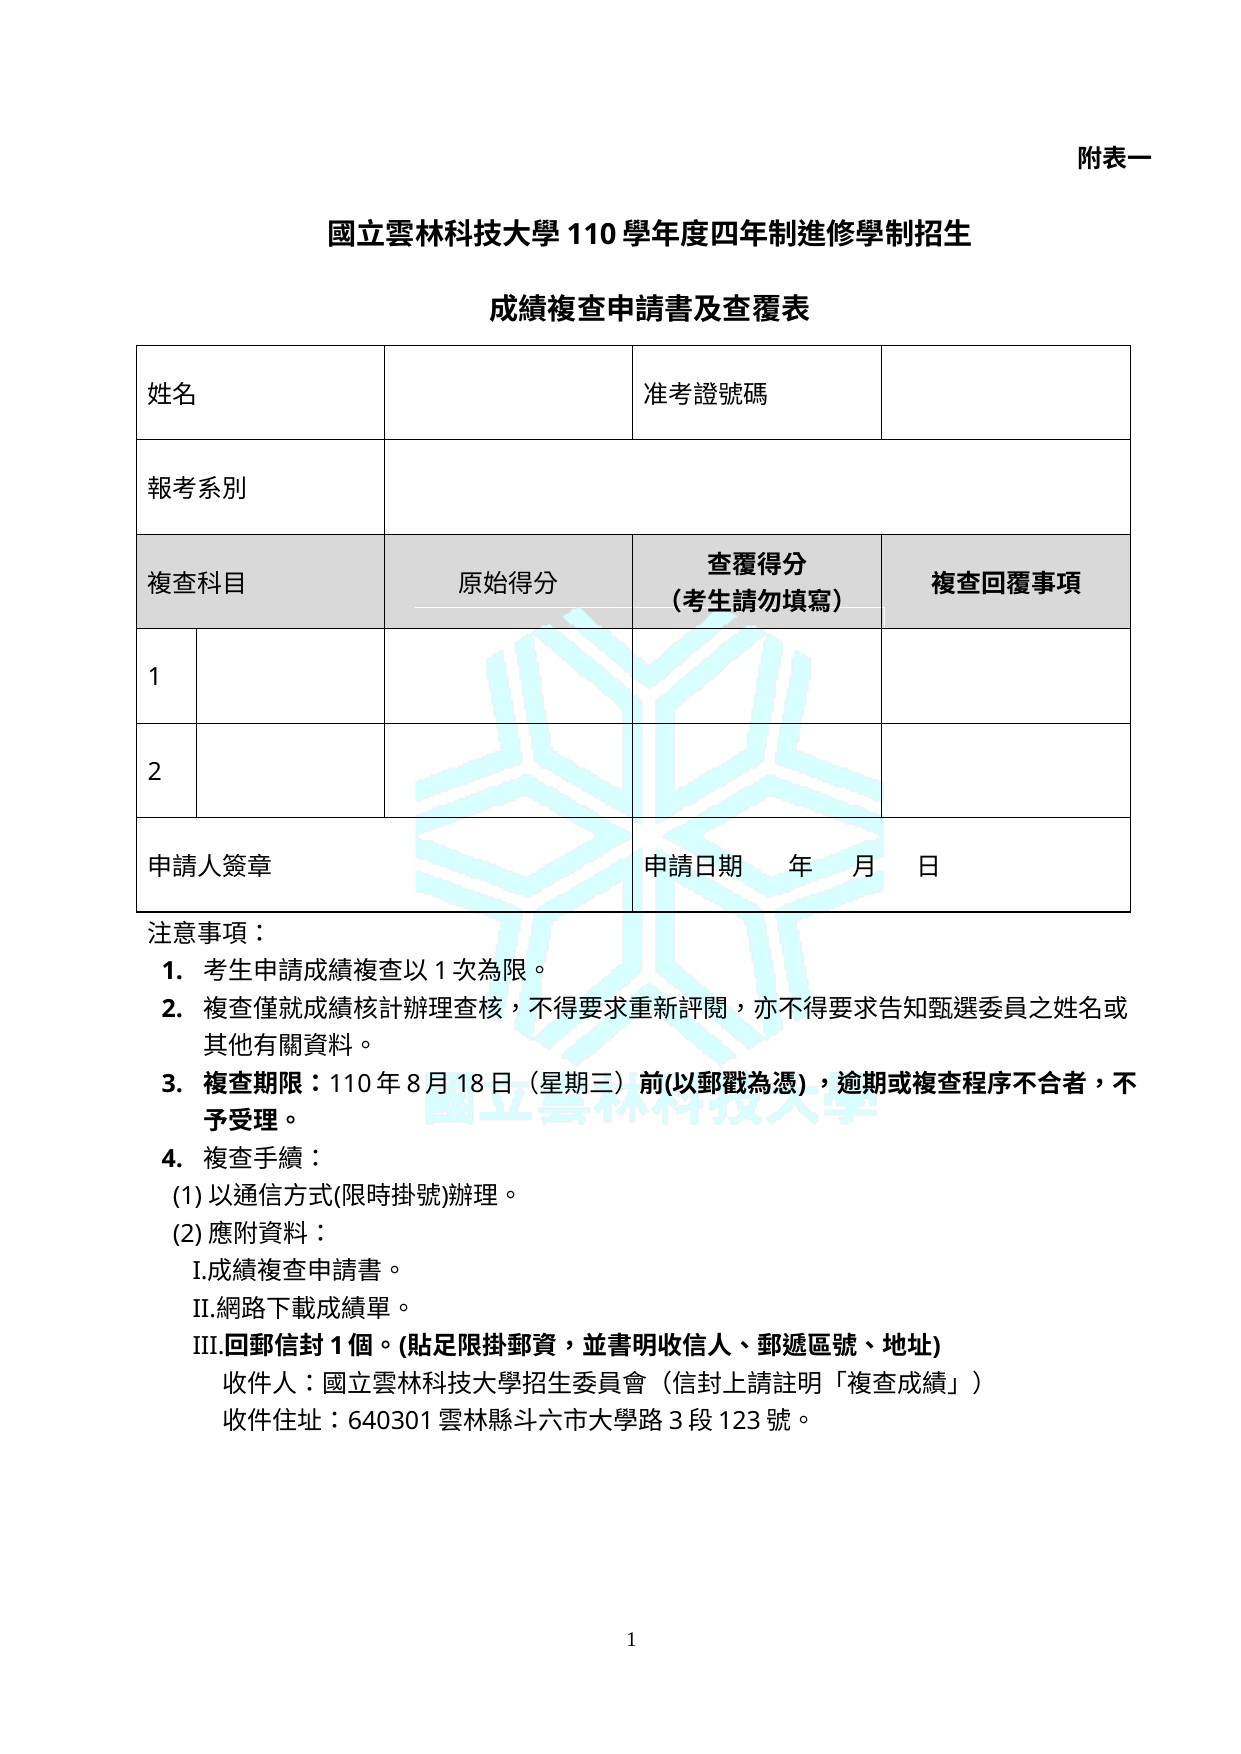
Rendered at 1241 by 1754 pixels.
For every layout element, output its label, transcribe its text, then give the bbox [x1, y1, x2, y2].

table_cell [197, 724, 384, 817]
table_cell [385, 440, 1130, 533]
list 考生申請成績複查以1次為限。 [885, 950, 1152, 987]
list 複查期限：110年8月18日（星期三）前(以郵戳為憑) ，逾期或複查程序不合者，不予受理。 [161, 1062, 1152, 1137]
table_cell 申請日期 年 月 日 [885, 818, 1130, 911]
table_cell [885, 724, 1130, 817]
table_cell 原始得分 [385, 535, 632, 628]
table_cell 1 [137, 629, 196, 722]
table_cell [385, 629, 415, 722]
text 注意事項： [148, 913, 415, 950]
text 收件住址：640301雲林縣斗六市大學路3段123號。 [173, 1400, 1152, 1437]
table_cell 查覆得分 （考生請勿填寫） [633, 535, 881, 607]
table_cell [385, 724, 415, 817]
text 成績複查申請書及查覆表 [148, 269, 1152, 344]
table_header 姓名 [137, 346, 384, 439]
list 複查手續： [161, 1137, 1152, 1175]
table_header [385, 346, 632, 439]
list 考生申請成績複查以1次為限。 [161, 950, 415, 987]
text 收件人：國立雲林科技大學招生委員會（信封上請註明「複查成績」） [173, 1362, 1152, 1400]
table_cell 2 [137, 724, 196, 817]
table_cell 報考系別 [137, 440, 384, 533]
table_cell 複查科目 [137, 535, 384, 628]
text (1) 以通信方式(限時掛號)辦理。 (2) 應附資料： I.成績複查申請書。 II.網路下載成績單。 III.回郵信封1個。(貼足限掛郵資，並書明收信人、郵遞區號、地址) [173, 1175, 1152, 1362]
subtitle 附表一 [148, 138, 1152, 176]
table_cell [885, 629, 1130, 722]
text 國立雲林科技大學110學年度四年制進修學制招生 [148, 194, 1152, 269]
text [885, 912, 1152, 950]
table_header [882, 346, 1130, 439]
table_cell 複查回覆事項 [882, 535, 1130, 628]
table_cell [197, 629, 384, 722]
table_cell 申請人簽章 [137, 818, 415, 911]
table_header 准考證號碼 [633, 346, 881, 439]
list 複查僅就成績核計辦理查核，不得要求重新評閱，亦不得要求告知甄選委員之姓名或其他有關資料。 [885, 987, 1152, 1062]
list 複查僅就成績核計辦理查核，不得要求重新評閱，亦不得要求告知甄選委員之姓名或其他有關資料。 [161, 987, 415, 1062]
